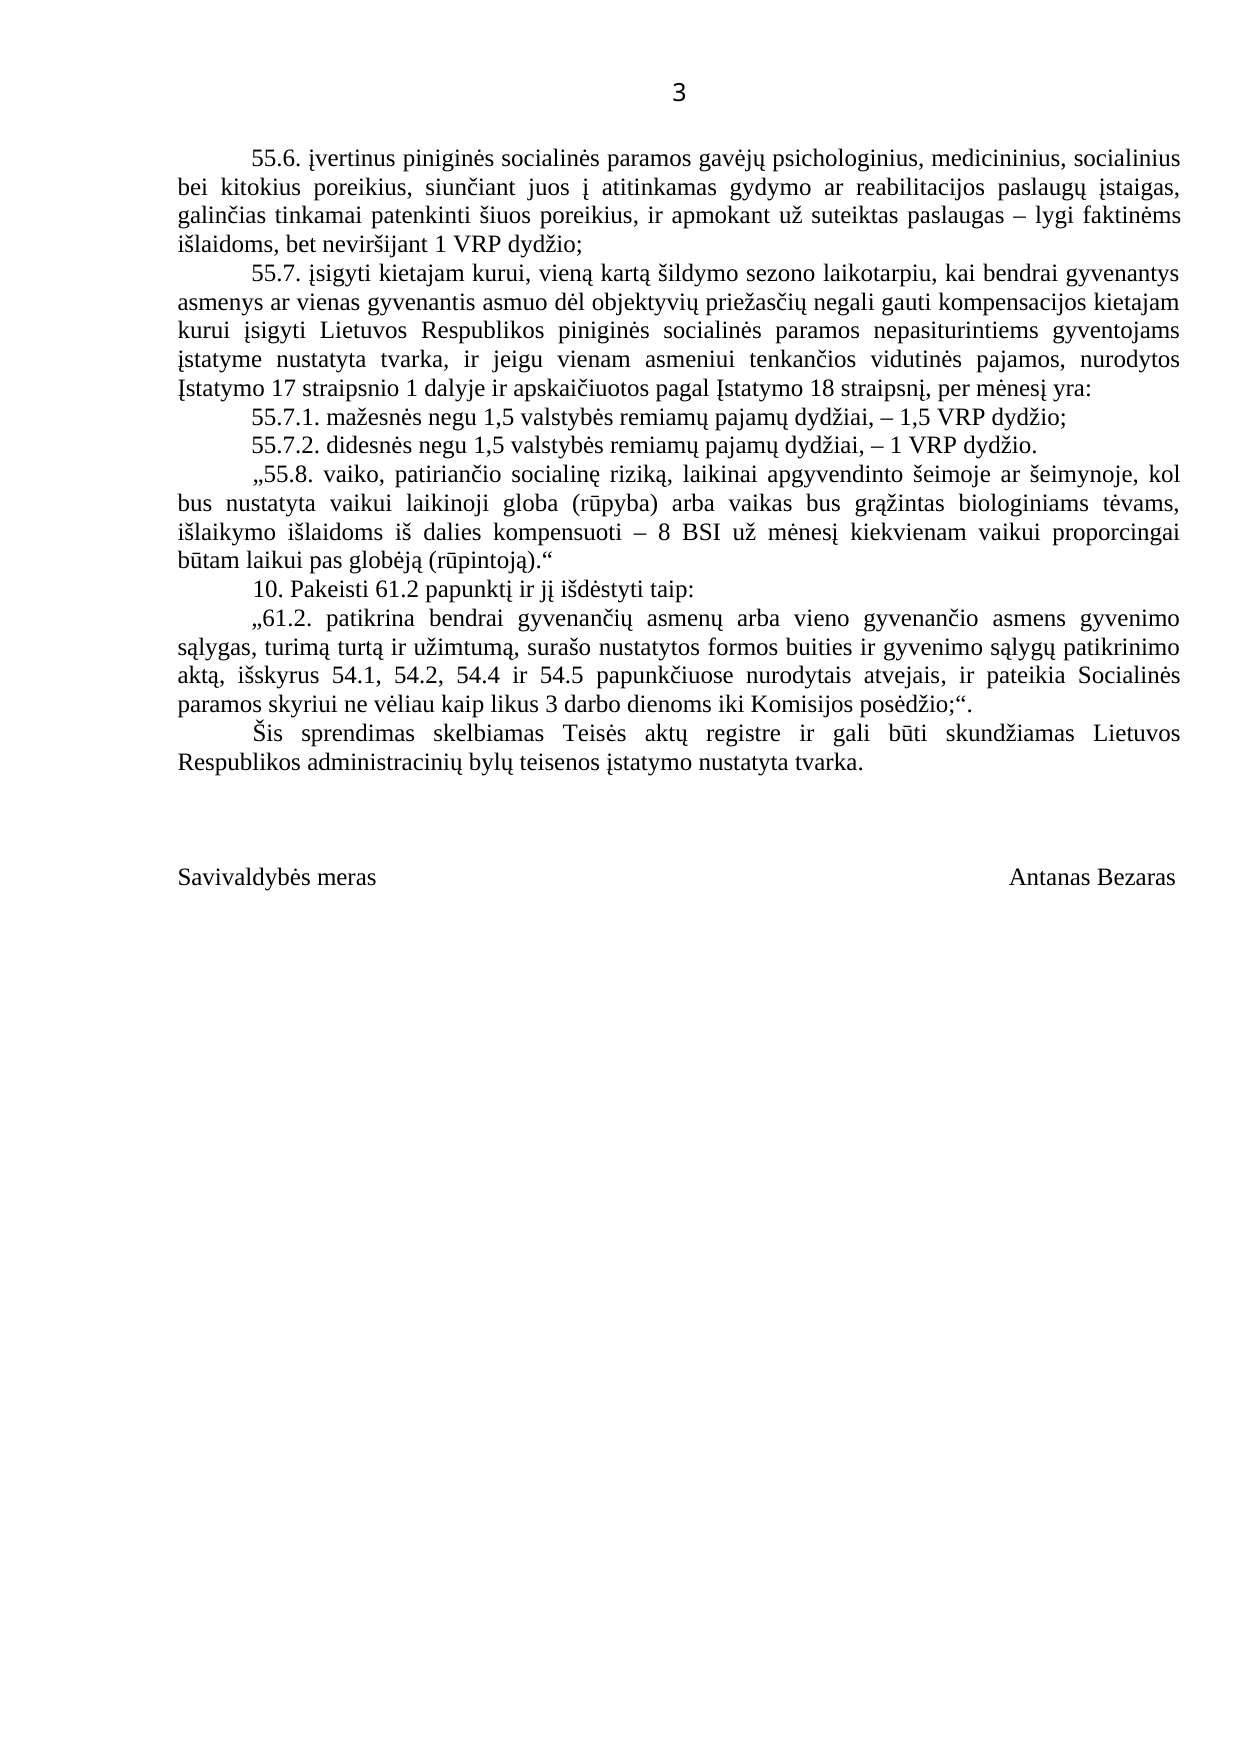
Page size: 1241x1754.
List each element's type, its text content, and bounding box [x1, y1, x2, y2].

text „61.2. patikrina bendrai gyvenančių asmenų arba vieno gyvenančio asmens gyvenimo sąlygas, turimą turtą ir užimtumą, surašo nustatytos formos buities ir gyvenimo sąlygų patikrinimo aktą, išskyrus 54.1, 54.2, 54.4 ir 54.5 papunkčiuose nurodytais atvejais, ir pateikia Socialinės paramos skyriui ne vėliau kaip likus 3 darbo dienoms iki Komisijos posėdžio;“. [177, 603, 1181, 718]
text 55.7.2. didesnės negu 1,5 valstybės remiamų pajamų dydžiai, – 1 VRP dydžio. [177, 431, 1181, 459]
text 55.7.1. mažesnės negu 1,5 valstybės remiamų pajamų dydžiai, – 1,5 VRP dydžio; [177, 402, 1181, 431]
text 55.6. įvertinus piniginės socialinės paramos gavėjų psichologinius, medicininius, socialinius bei kitokius poreikius, siunčiant juos į atitinkamas gydymo ar reabilitacijos paslaugų įstaigas, galinčias tinkamai patenkinti šiuos poreikius, ir apmokant už suteiktas paslaugas – lygi faktinėms išlaidoms, bet neviršijant 1 VRP dydžio; [177, 143, 1181, 258]
text 10. Pakeisti 61.2 papunktį ir jį išdėstyti taip: [177, 574, 1181, 603]
text „55.8. vaiko, patiriančio socialinę riziką, laikinai apgyvendinto šeimoje ar šeimynoje, kol bus nustatyta vaikui laikinoji globa (rūpyba) arba vaikas bus grąžintas biologiniams tėvams, išlaikymo išlaidoms iš dalies kompensuoti – 8 BSI už mėnesį kiekvienam vaikui proporcingai būtam laikui pas globėją (rūpintoją).“ [177, 459, 1181, 574]
text Šis sprendimas skelbiamas Teisės aktų registre ir gali būti skundžiamas Lietuvos Respublikos administracinių bylų teisenos įstatymo nustatyta tvarka. [177, 718, 1181, 776]
text 55.7. įsigyti kietajam kurui, vieną kartą šildymo sezono laikotarpiu, kai bendrai gyvenantys asmenys ar vienas gyvenantis asmuo dėl objektyvių priežasčių negali gauti kompensacijos kietajam kurui įsigyti Lietuvos Respublikos piniginės socialinės paramos nepasiturintiems gyventojams įstatyme nustatyta tvarka, ir jeigu vienam asmeniui tenkančios vidutinės pajamos, nurodytos Įstatymo 17 straipsnio 1 dalyje ir apskaičiuotos pagal Įstatymo 18 straipsnį, per mėnesį yra: [177, 258, 1181, 402]
text Savivaldybės meras Antanas Bezaras [177, 862, 1181, 891]
